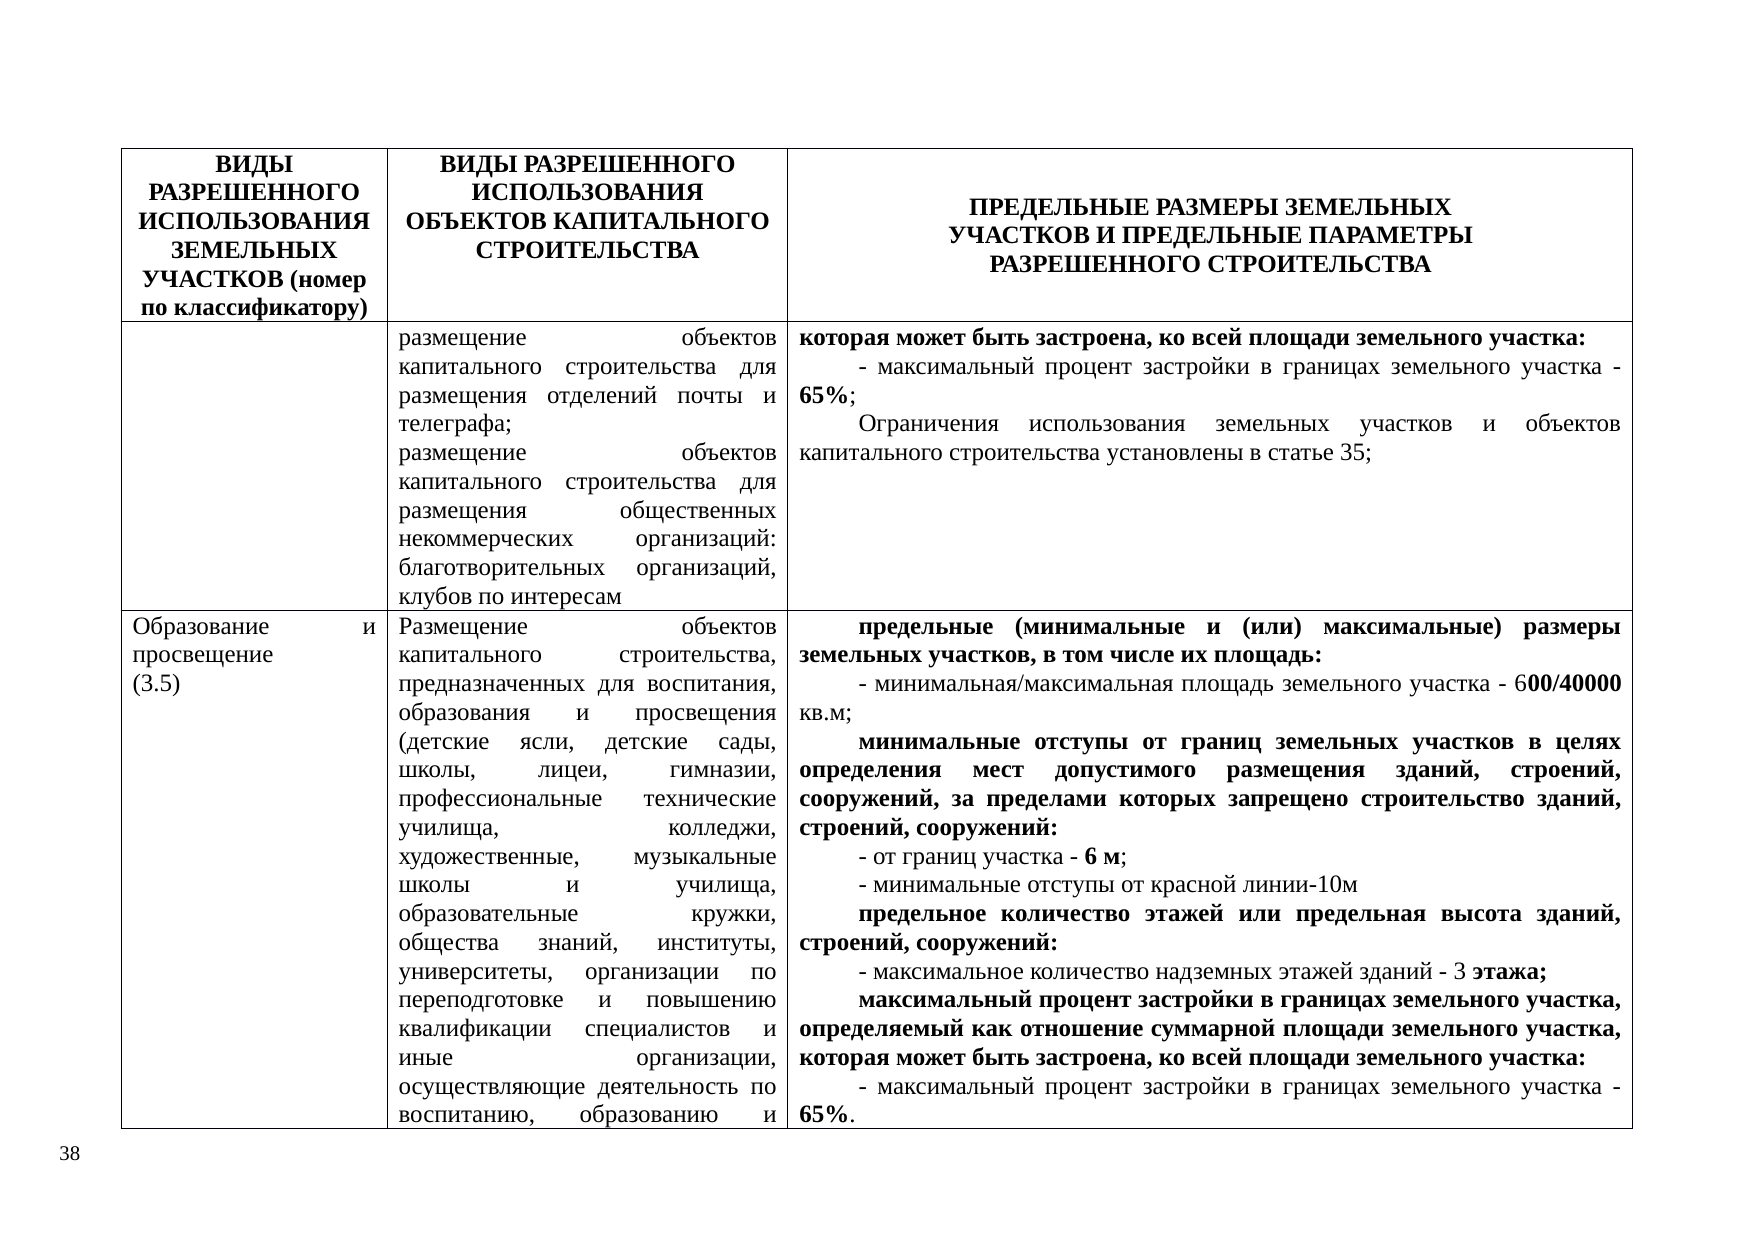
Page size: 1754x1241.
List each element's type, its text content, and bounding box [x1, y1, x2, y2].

table_header ВИДЫ РАЗРЕШЕННОГО ИСПОЛЬЗОВАНИЯ ОБЪЕКТОВ КАПИТАЛЬНОГО СТРОИТЕЛЬСТВА [388, 149, 787, 321]
table_header ВИДЫ РАЗРЕШЕННОГО ИСПОЛЬЗОВАНИЯ ЗЕМЕЛЬНЫХ УЧАСТКОВ (номер по классификатору) [122, 149, 387, 321]
table_cell Размещение объектов капитального строительства, предназначенных для воспитания, образования и просвещения (детские ясли, детские сады, школы, лицеи, гимназии, профессиональные технические училища, колледжи, художественные, музыкальные школы и училища, образовательные кружки, общества знаний, институты, университеты, организации по переподготовке и повышению квалификации специалистов и иные организации, осуществляющие деятельность по воспитанию, образованию и [388, 611, 787, 1128]
table_header ПРЕДЕЛЬНЫЕ РАЗМЕРЫ ЗЕМЕЛЬНЫХ УЧАСТКОВ И ПРЕДЕЛЬНЫЕ ПАРАМЕТРЫ РАЗРЕШЕННОГО СТРОИТЕЛЬСТВА [788, 149, 1632, 321]
table_cell Образование и просвещение (3.5) [122, 611, 387, 1128]
table_cell которая может быть застроена, ко всей площади земельного участка: - максимальный процент застройки в границах земельного участка - 65%; Ограничения использования земельных участков и объектов капитального строительства установлены в статье 35; [788, 322, 1632, 610]
table_cell предельные (минимальные и (или) максимальные) размеры земельных участков, в том числе их площадь: - минимальная/максимальная площадь земельного участка - 600/40000 кв.м; минимальные отступы от границ земельных участков в целях определения мест допустимого размещения зданий, строений, сооружений, за пределами которых запрещено строительство зданий, строений, сооружений: - от границ участка - 6 м; - минимальные отступы от красной линии-10м предельное количество этажей или предельная высота зданий, строений, сооружений: - максимальное количество надземных этажей зданий - 3 этажа; максимальный процент застройки в границах земельного участка, определяемый как отношение суммарной площади земельного участка, которая может быть застроена, ко всей площади земельного участка: - максимальный процент застройки в границах земельного участка - 65%. [788, 611, 1632, 1128]
table_cell размещение объектов капитального строительства для размещения отделений почты и телеграфа; размещение объектов капитального строительства для размещения общественных некоммерческих организаций: благотворительных организаций, клубов по интересам [388, 322, 787, 610]
table_cell [122, 322, 387, 610]
